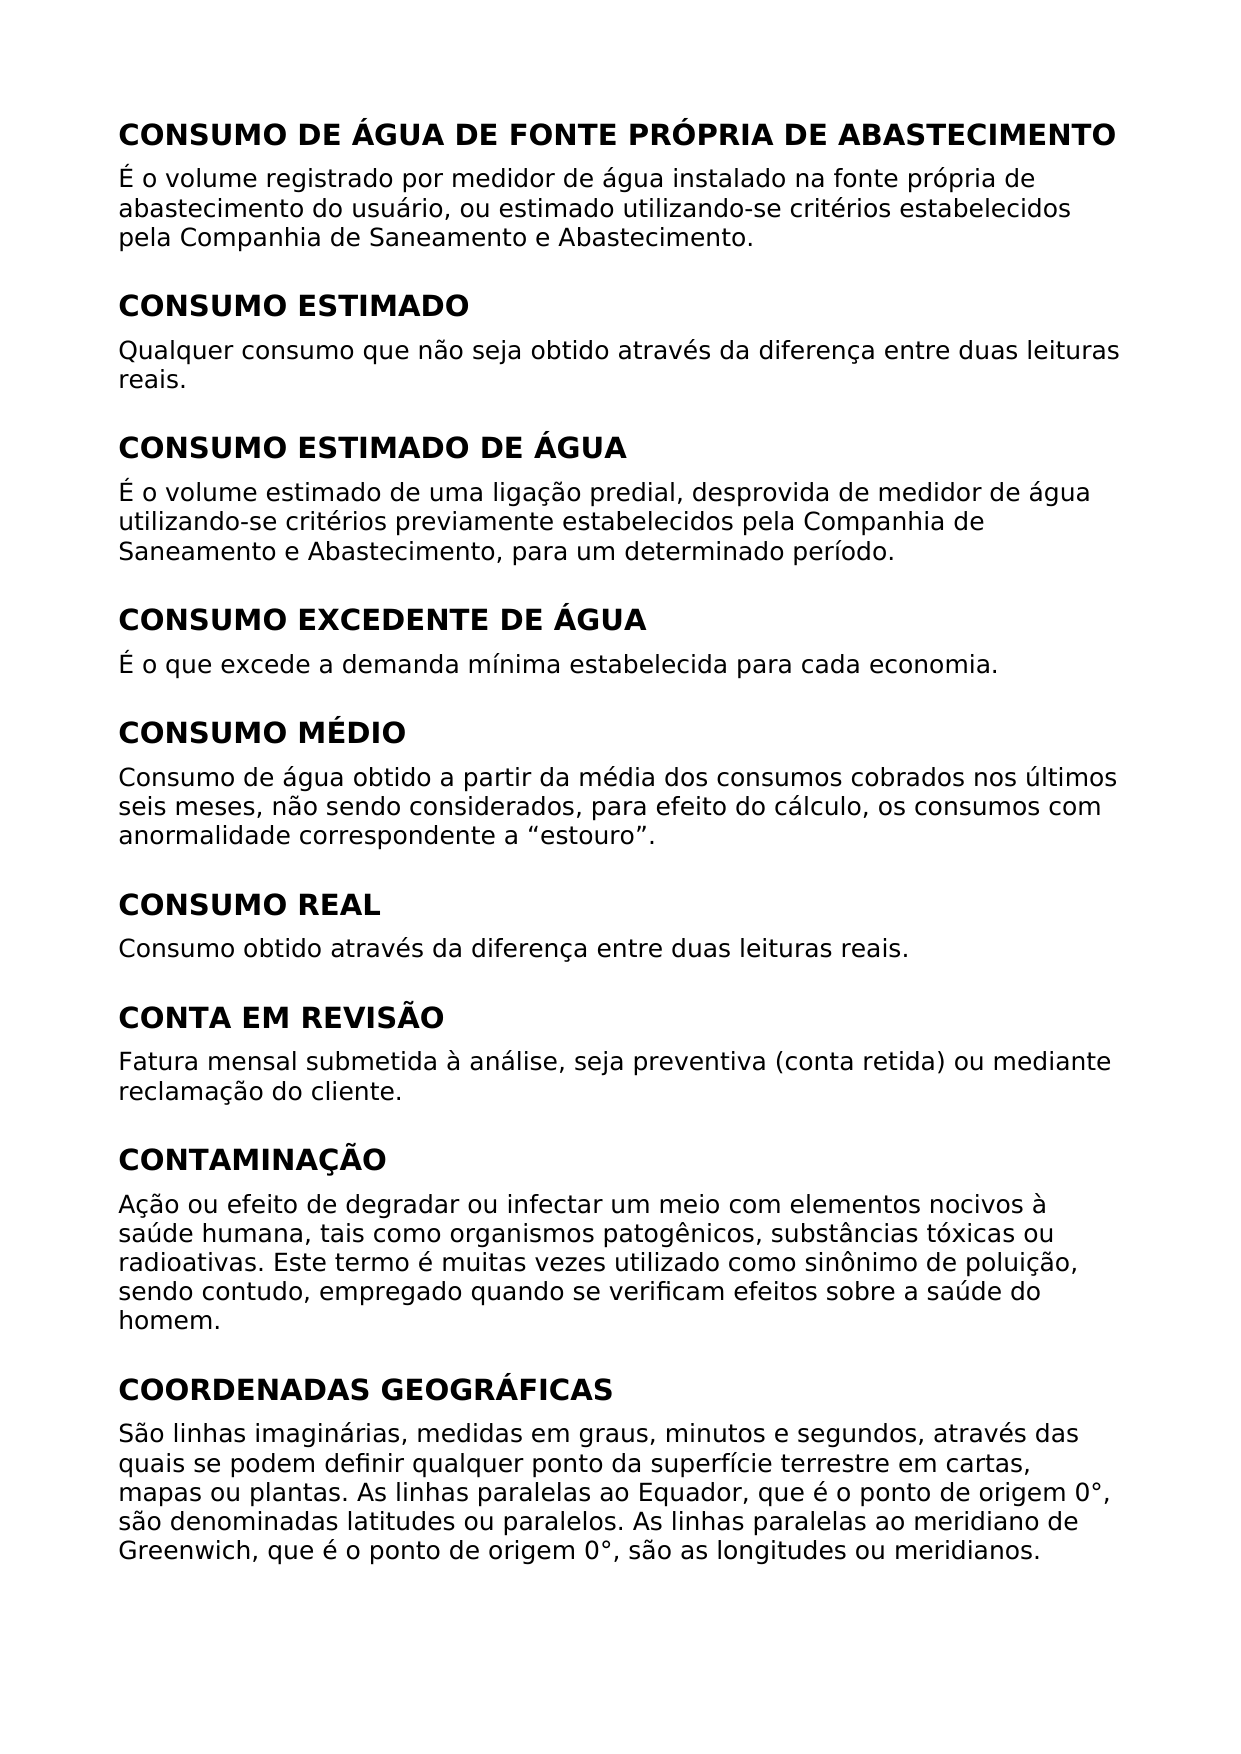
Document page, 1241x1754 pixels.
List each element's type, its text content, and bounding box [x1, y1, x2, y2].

subtitle CONSUMO EXCEDENTE DE ÁGUA [118, 603, 1122, 637]
text Qualquer consumo que não seja obtido através da diferença entre duas leituras reais. [118, 336, 1122, 394]
text É o volume registrado por medidor de água instalado na fonte própria de abastecimento do usuário, ou estimado utilizando-se critérios estabelecidos pela Companhia de Saneamento e Abastecimento. [118, 164, 1122, 252]
text Ação ou efeito de degradar ou infectar um meio com elementos nocivos à saúde humana, tais como organismos patogênicos, substâncias tóxicas ou radioativas. Este termo é muitas vezes utilizado como sinônimo de poluição, sendo contudo, empregado quando se verificam efeitos sobre a saúde do homem. [118, 1190, 1122, 1336]
subtitle CONSUMO ESTIMADO DE ÁGUA [118, 432, 1122, 466]
subtitle CONTAMINAÇÃO [118, 1143, 1122, 1177]
text É o que excede a demanda mínima estabelecida para cada economia. [118, 650, 1122, 679]
text Consumo obtido através da diferença entre duas leituras reais. [118, 934, 1122, 963]
text É o volume estimado de uma ligação predial, desprovida de medidor de água utilizando-se critérios previamente estabelecidos pela Companhia de Saneamento e Abastecimento, para um determinado período. [118, 478, 1122, 566]
subtitle CONTA EM REVISÃO [118, 1001, 1122, 1035]
subtitle COORDENADAS GEOGRÁFICAS [118, 1373, 1122, 1407]
text Fatura mensal submetida à análise, seja preventiva (conta retida) ou mediante reclamação do cliente. [118, 1047, 1122, 1106]
text São linhas imaginárias, medidas em graus, minutos e segundos, através das quais se podem definir qualquer ponto da superfície terrestre em cartas, mapas ou plantas. As linhas paralelas ao Equador, que é o ponto de origem 0°, são denominadas latitudes ou paralelos. As linhas paralelas ao meridiano de Greenwich, que é o ponto de origem 0°, são as longitudes ou meridianos. [118, 1419, 1122, 1565]
text Consumo de água obtido a partir da média dos consumos cobrados nos últimos seis meses, não sendo considerados, para efeito do cálculo, os consumos com anormalidade correspondente a “estouro”. [118, 763, 1122, 850]
subtitle CONSUMO REAL [118, 888, 1122, 922]
subtitle CONSUMO ESTIMADO [118, 289, 1122, 323]
subtitle CONSUMO MÉDIO [118, 716, 1122, 750]
subtitle CONSUMO DE ÁGUA DE FONTE PRÓPRIA DE ABASTECIMENTO [118, 118, 1122, 152]
